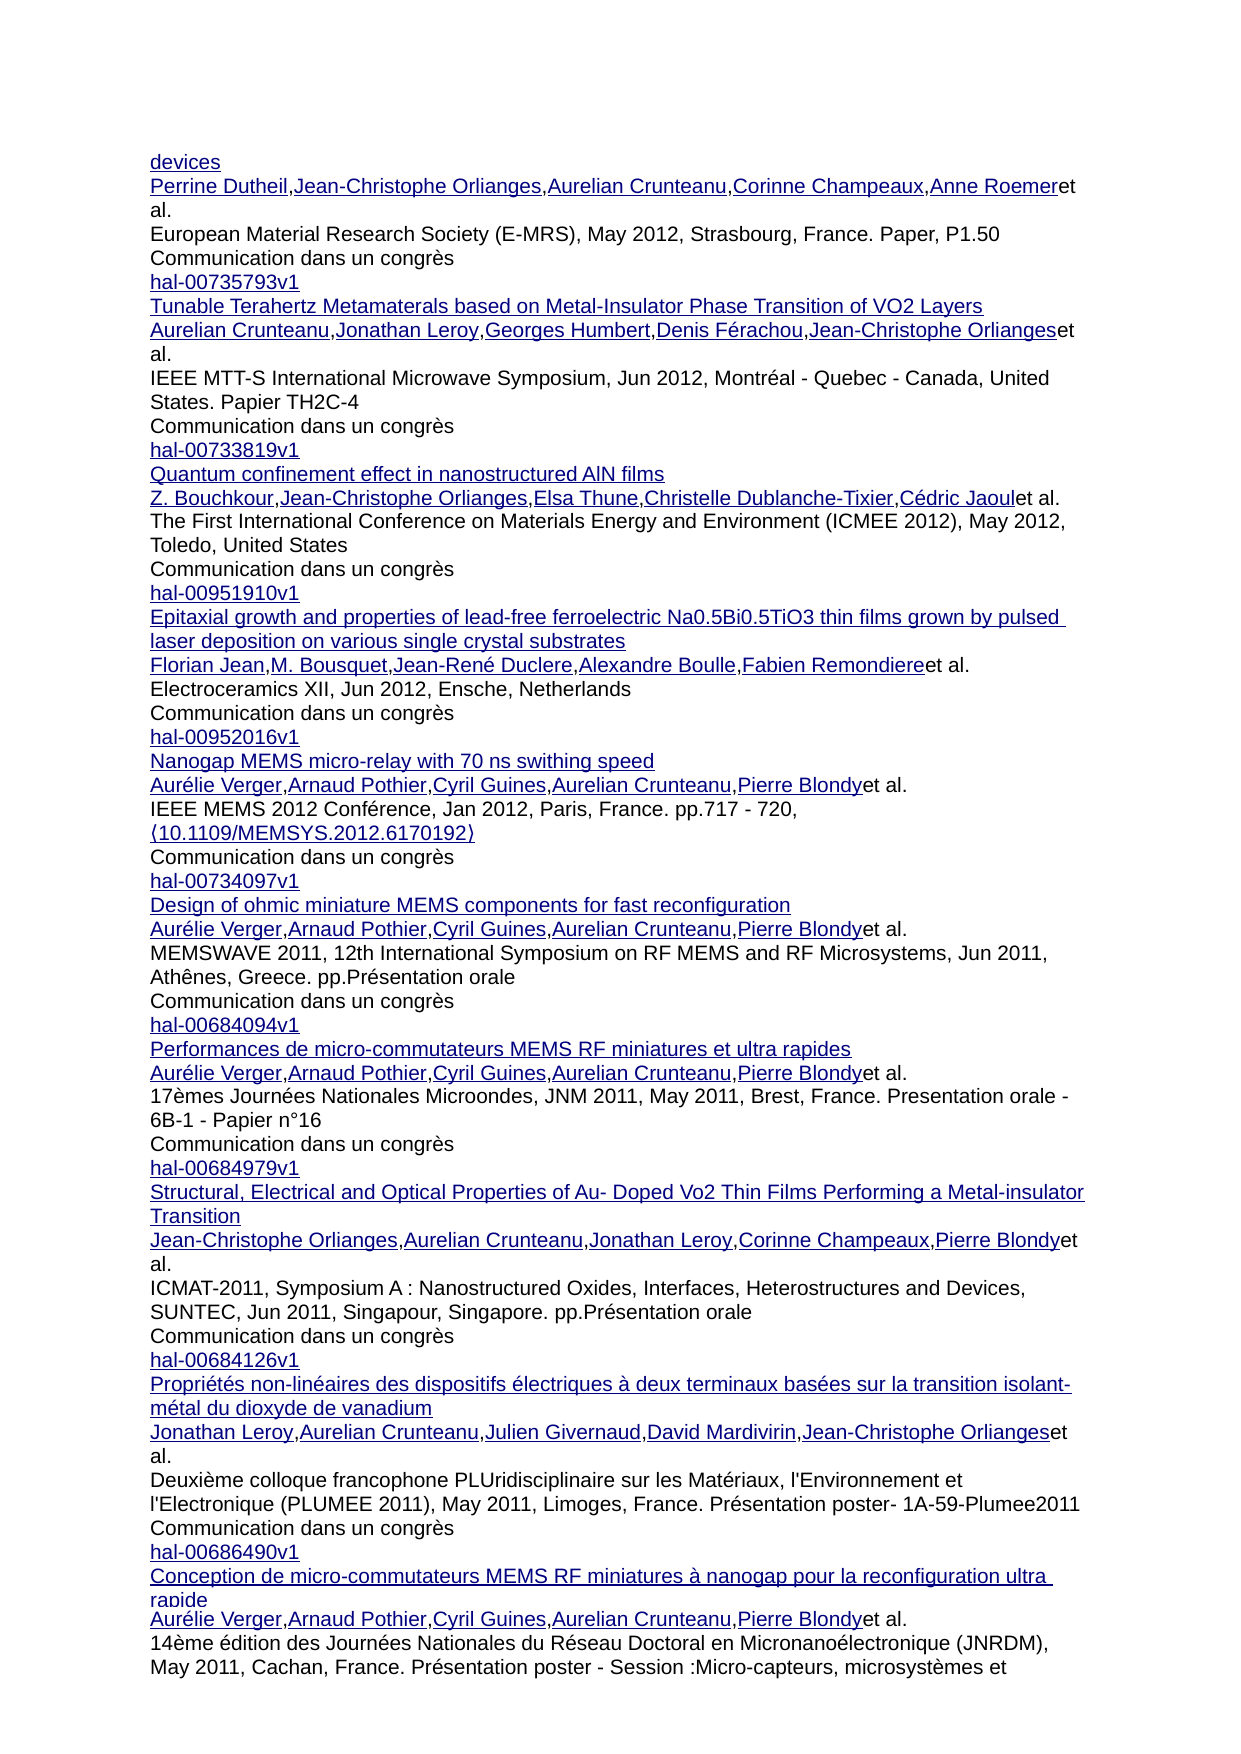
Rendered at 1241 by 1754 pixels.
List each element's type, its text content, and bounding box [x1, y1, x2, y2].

table_cell Design of ohmic miniature MEMS components for fast reconfiguration Aurélie Verger,Arnaud Pothier,Cyril Guines,Aurelian Crunteanu,Pierre Blondyet al. MEMSWAVE 2011, 12th International Symposium on RF MEMS and RF Microsystems, Jun 2011, Athênes, Greece. pp.Présentation orale Communication dans un congrès hal-00684094v1 [150, 893, 1090, 1036]
table_cell Conception de micro-commutateurs MEMS RF miniatures à nanogap pour la reconfiguration ultra rapide Aurélie Verger,Arnaud Pothier,Cyril Guines,Aurelian Crunteanu,Pierre Blondyet al. 14ème édition des Journées Nationales du Réseau Doctoral en Micronanoélectronique (JNRDM), May 2011, Cachan, France. Présentation poster - Session :Micro-capteurs, microsystèmes et [150, 1564, 1090, 1679]
table_cell Tunable Terahertz Metamaterals based on Metal-Insulator Phase Transition of VO2 Layers Aurelian Crunteanu,Jonathan Leroy,Georges Humbert,Denis Férachou,Jean-Christophe Orliangeset al. IEEE MTT-S International Microwave Symposium, Jun 2012, Montréal - Quebec - Canada, United States. Papier TH2C-4 Communication dans un congrès hal-00733819v1 [150, 294, 1090, 461]
table_cell Propriétés non-linéaires des dispositifs électriques à deux terminaux basées sur la transition isolant-métal du dioxyde de vanadium Jonathan Leroy,Aurelian Crunteanu,Julien Givernaud,David Mardivirin,Jean-Christophe Orliangeset al. Deuxième colloque francophone PLUridisciplinaire sur les Matériaux, l'Environnement et l'Electronique (PLUMEE 2011), May 2011, Limoges, France. Présentation poster- 1A-59-Plumee2011 Communication dans un congrès hal-00686490v1 [150, 1372, 1090, 1563]
table_cell AlN and ZnO thin films deposited by Pulsed Laser Deposition (PLD) for surface acoustic wave devices Perrine Dutheil,Jean-Christophe Orlianges,Aurelian Crunteanu,Corinne Champeaux,Anne Roemeret al. European Material Research Society (E-MRS), May 2012, Strasbourg, France. Paper, P1.50 Communication dans un congrès hal-00735793v1 [150, 150, 1090, 294]
table_cell Quantum confinement effect in nanostructured AlN films Z. Bouchkour,Jean-Christophe Orlianges,Elsa Thune,Christelle Dublanche-Tixier,Cédric Jaoulet al. The First International Conference on Materials Energy and Environment (ICMEE 2012), May 2012, Toledo, United States Communication dans un congrès hal-00951910v1 [150, 461, 1090, 605]
table_cell Nanogap MEMS micro-relay with 70 ns swithing speed Aurélie Verger,Arnaud Pothier,Cyril Guines,Aurelian Crunteanu,Pierre Blondyet al. IEEE MEMS 2012 Conférence, Jan 2012, Paris, France. pp.717 - 720, ⟨10.1109/MEMSYS.2012.6170192⟩ Communication dans un congrès hal-00734097v1 [150, 749, 1090, 893]
table_cell Performances de micro-commutateurs MEMS RF miniatures et ultra rapides Aurélie Verger,Arnaud Pothier,Cyril Guines,Aurelian Crunteanu,Pierre Blondyet al. 17èmes Journées Nationales Microondes, JNM 2011, May 2011, Brest, France. Presentation orale - 6B-1 - Papier n°16 Communication dans un congrès hal-00684979v1 [150, 1036, 1090, 1180]
table_cell Epitaxial growth and properties of lead-free ferroelectric Na0.5Bi0.5TiO3 thin films grown by pulsed laser deposition on various single crystal substrates Florian Jean,M. Bousquet,Jean-René Duclere,Alexandre Boulle,Fabien Remondiereet al. Electroceramics XII, Jun 2012, Ensche, Netherlands Communication dans un congrès hal-00952016v1 [150, 605, 1090, 749]
table_cell Structural, Electrical and Optical Properties of Au- Doped Vo2 Thin Films Performing a Metal-insulator Transition Jean-Christophe Orlianges,Aurelian Crunteanu,Jonathan Leroy,Corinne Champeaux,Pierre Blondyet al. ICMAT-2011, Symposium A : Nanostructured Oxides, Interfaces, Heterostructures and Devices, SUNTEC, Jun 2011, Singapour, Singapore. pp.Présentation orale Communication dans un congrès hal-00684126v1 [150, 1180, 1090, 1372]
